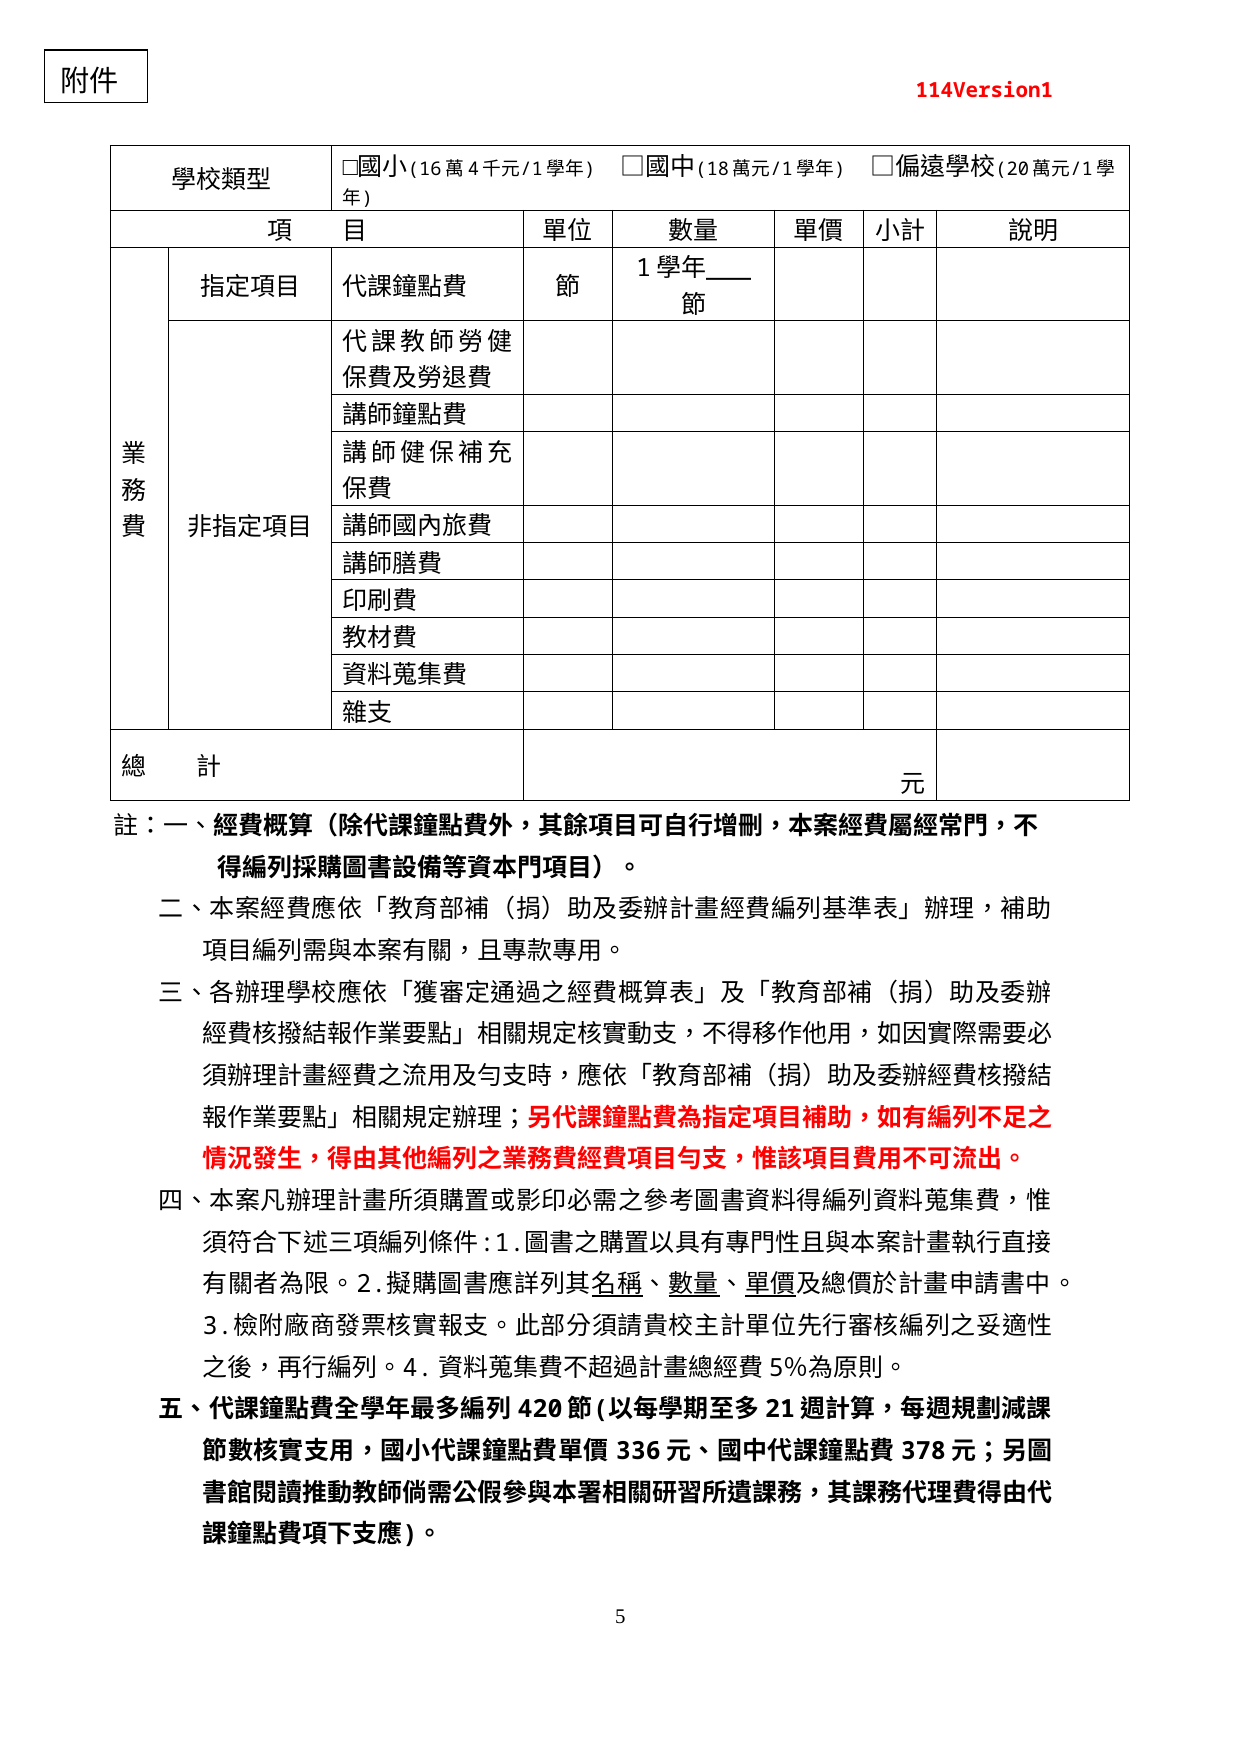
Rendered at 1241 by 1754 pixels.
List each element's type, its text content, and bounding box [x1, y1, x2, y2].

table_cell 指定項目 [169, 248, 331, 320]
text 註：一、經費概算（除代課鐘點費外，其餘項目可自行增刪，本案經費屬經常門，不得編列採購圖書設備等資本門項目）。 [113, 801, 1053, 884]
table_cell 1學年___節 [613, 248, 774, 320]
table_cell [937, 321, 1129, 394]
table_cell 教材費 [332, 618, 523, 654]
table_cell 小計 [864, 211, 936, 247]
table_cell [524, 543, 612, 579]
table_cell [775, 321, 863, 394]
table_cell [775, 248, 863, 320]
text 三、各辦理學校應依「獲審定通過之經費概算表」及「教育部補（捐）助及委辦經費核撥結報作業要點」相關規定核實動支，不得移作他用，如因實際需要必須辦理計畫經費之流用及勻支時，應依「教育部補（捐）助及委辦經費核撥結報作業要點」相關規定辦理；另代課鐘點費為指定項目補助，如有編列不足之情況發生，得由其他編列之業務費經費項目勻支，惟該項目費用不可流出。 [158, 968, 1053, 1176]
table_cell [864, 432, 936, 505]
table_cell [613, 618, 774, 654]
table_cell 資料蒐集費 [332, 655, 523, 691]
table_cell [775, 618, 863, 654]
table_cell 數量 [613, 211, 774, 247]
table_cell [864, 580, 936, 617]
table_cell [524, 321, 612, 394]
table_cell [613, 432, 774, 505]
table_cell 非指定項目 [169, 321, 331, 728]
table_cell [613, 655, 774, 691]
table_cell 講師國內旅費 [332, 506, 523, 542]
table_cell [613, 580, 774, 617]
table_cell [613, 395, 774, 431]
table_cell [864, 248, 936, 320]
table_cell [864, 506, 936, 542]
table_header 學校類型 [111, 146, 331, 209]
table_cell [864, 618, 936, 654]
table_cell [524, 618, 612, 654]
table_cell 業務費 [111, 248, 168, 728]
table_cell [524, 580, 612, 617]
table_cell [775, 395, 863, 431]
table_cell 講師膳費 [332, 543, 523, 579]
table_cell [937, 543, 1129, 579]
table_cell [613, 506, 774, 542]
table_cell [937, 506, 1129, 542]
table_cell 雜支 [332, 692, 523, 728]
table_cell [937, 692, 1129, 728]
table_cell [524, 692, 612, 728]
table_cell [775, 543, 863, 579]
table_cell 講師鐘點費 [332, 395, 523, 431]
table_cell [775, 432, 863, 505]
table_cell 節 [524, 248, 612, 320]
table_cell [937, 618, 1129, 654]
table_cell 代課教師勞健保費及勞退費 [332, 321, 523, 394]
table_cell [524, 432, 612, 505]
table_cell 單價 [775, 211, 863, 247]
table_cell 講師健保補充保費 [332, 432, 523, 505]
table_cell [524, 506, 612, 542]
table_cell [864, 543, 936, 579]
table_cell [613, 692, 774, 728]
table_cell [937, 248, 1129, 320]
table_cell [864, 321, 936, 394]
table_cell [524, 655, 612, 691]
table_cell 代課鐘點費 [332, 248, 523, 320]
table_cell 說明 [937, 211, 1129, 247]
table_cell [613, 321, 774, 394]
text 附件2 [60, 58, 132, 94]
table_cell 總 計 [111, 730, 523, 800]
table_cell [775, 580, 863, 617]
table_cell 印刷費 [332, 580, 523, 617]
table_cell [524, 395, 612, 431]
table_cell [864, 692, 936, 728]
table_header □國小(16萬4千元/1學年) □國中(18萬元/1學年) □偏遠學校(20萬元/1學年) [332, 146, 1129, 209]
table_cell [937, 580, 1129, 617]
text 四、本案凡辦理計畫所須購置或影印必需之參考圖書資料得編列資料蒐集費，惟須符合下述三項編列條件:1.圖書之購置以具有專門性且與本案計畫執行直接有關者為限。2.擬購圖書應詳列其名稱、數量、單價及總價於計畫申請書中。3.檢附廠商發票核實報支。此部分須請貴校主計單位先行審核編列之妥適性之後，再行編列。4. 資料蒐集費不超過計畫總經費5％為原則。 [158, 1176, 1053, 1384]
table_cell [613, 543, 774, 579]
table_cell [775, 506, 863, 542]
table_cell 項 目 [111, 211, 523, 247]
table_cell 單位 [524, 211, 612, 247]
table_cell [775, 692, 863, 728]
table_cell [864, 395, 936, 431]
text 五、代課鐘點費全學年最多編列420節(以每學期至多21週計算，每週規劃減課節數核實支用，國小代課鐘點費單價336元、國中代課鐘點費378元；另圖書館閱讀推動教師倘需公假參與本署相關研習所遺課務，其課務代理費得由代課鐘點費項下支應)。 [158, 1384, 1053, 1551]
table_cell [864, 655, 936, 691]
table_cell 元 [524, 730, 936, 800]
table_cell [937, 395, 1129, 431]
table_cell [937, 730, 1129, 800]
table_cell [937, 432, 1129, 505]
table_cell [775, 655, 863, 691]
text 二、本案經費應依「教育部補（捐）助及委辦計畫經費編列基準表」辦理，補助項目編列需與本案有關，且專款專用。 [158, 884, 1053, 968]
table_cell [937, 655, 1129, 691]
